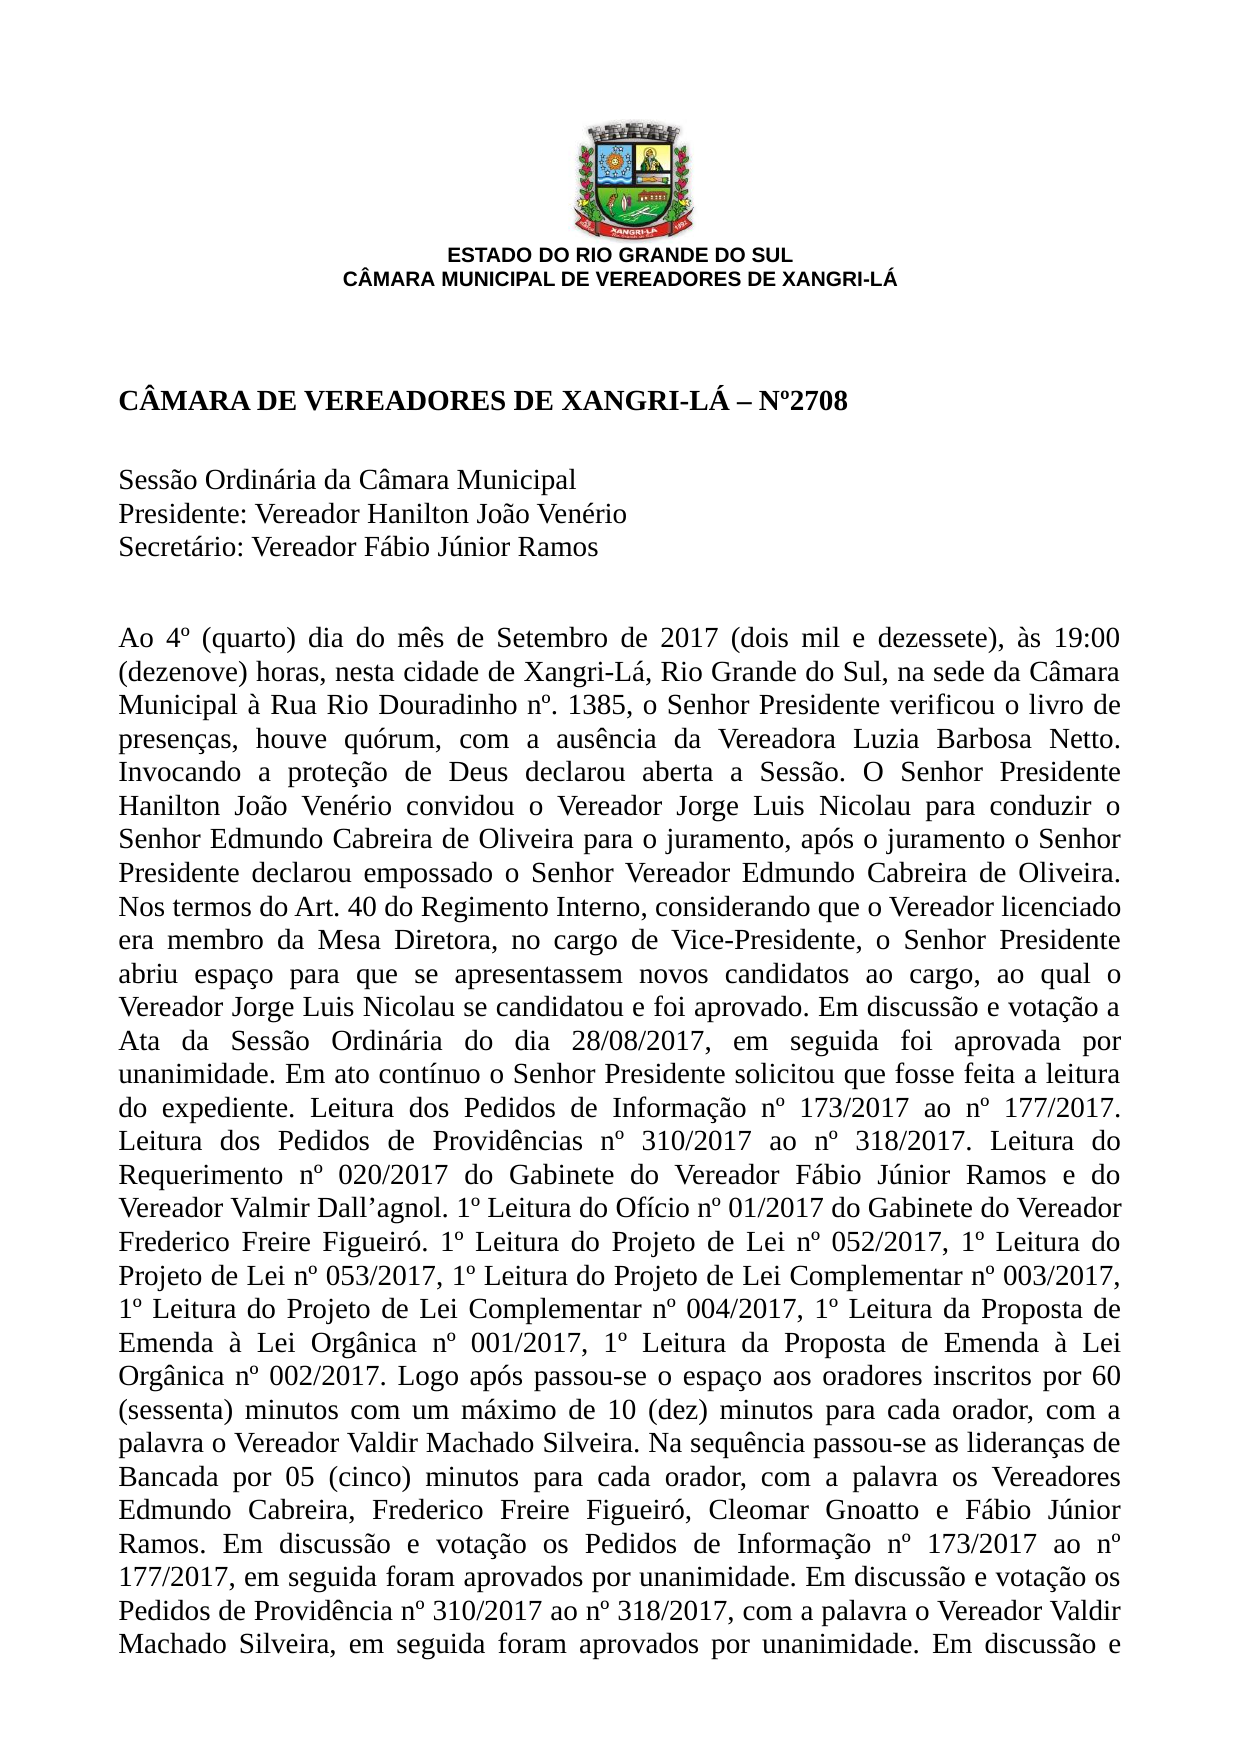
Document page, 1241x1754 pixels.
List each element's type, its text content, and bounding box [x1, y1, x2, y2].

text CÂMARA MUNICIPAL DE VEREADORES DE XANGRI-LÁ [118, 267, 1122, 291]
text Sessão Ordinária da Câmara Municipal [118, 462, 1122, 496]
text Ao 4º (quarto) dia do mês de Setembro de 2017 (dois mil e dezessete), às 19:00 (dezenove) horas, nesta cidade de Xangri-Lá, Rio Grande do Sul, na sede da Câmara Municipal à Rua Rio Douradinho nº. 1385, o Senhor Presidente verificou o livro de presenças, houve quórum, com a ausência da Vereadora Luzia Barbosa Netto. Invocando a proteção de Deus declarou aberta a Sessão. O Senhor Presidente Hanilton João Venério convidou o Vereador Jorge Luis Nicolau para conduzir o Senhor Edmundo Cabreira de Oliveira para o juramento, após o juramento o Senhor Presidente declarou empossado o Senhor Vereador Edmundo Cabreira de Oliveira. Nos termos do Art. 40 do Regimento Interno, considerando que o Vereador licenciado era membro da Mesa Diretora, no cargo de Vice-Presidente, o Senhor Presidente abriu espaço para que se apresentassem novos candidatos ao cargo, ao qual o Vereador Jorge Luis Nicolau se candidatou e foi aprovado. Em discussão e votação a Ata da Sessão Ordinária do dia 28/08/2017, em seguida foi aprovada por unanimidade. Em ato contínuo o Senhor Presidente solicitou que fosse feita a leitura do expediente. Leitura dos Pedidos de Informação nº 173/2017 ao nº 177/2017. Leitura dos Pedidos de Providências nº 310/2017 ao nº 318/2017. Leitura do Requerimento nº 020/2017 do Gabinete do Vereador Fábio Júnior Ramos e do Vereador Valmir Dall’agnol. 1º Leitura do Ofício nº 01/2017 do Gabinete do Vereador Frederico Freire Figueiró. 1º Leitura do Projeto de Lei nº 052/2017, 1º Leitura do Projeto de Lei nº 053/2017, 1º Leitura do Projeto de Lei Complementar nº 003/2017, 1º Leitura do Projeto de Lei Complementar nº 004/2017, 1º Leitura da Proposta de Emenda à Lei Orgânica nº 001/2017, 1º Leitura da Proposta de Emenda à Lei Orgânica nº 002/2017. Logo após passou-se o espaço aos oradores inscritos por 60 (sessenta) minutos com um máximo de 10 (dez) minutos para cada orador, com a palavra o Vereador Valdir Machado Silveira. Na sequência passou-se as lideranças de Bancada por 05 (cinco) minutos para cada orador, com a palavra os Vereadores Edmundo Cabreira, Frederico Freire Figueiró, Cleomar Gnoatto e Fábio Júnior Ramos. Em discussão e votação os Pedidos de Informação nº 173/2017 ao nº 177/2017, em seguida foram aprovados por unanimidade. Em discussão e votação os Pedidos de Providência nº 310/2017 ao nº 318/2017, com a palavra o Vereador Valdir Machado Silveira, em seguida foram aprovados por unanimidade. Em discussão e [118, 620, 1122, 1660]
text CÂMARA DE VEREADORES DE XANGRI-LÁ – Nº2708 [118, 383, 1122, 416]
text Presidente: Vereador Hanilton João Venério [118, 496, 1122, 529]
text ESTADO DO RIO GRANDE DO SUL [118, 243, 1122, 267]
text Secretário: Vereador Fábio Júnior Ramos [118, 529, 1122, 563]
picture [568, 119, 699, 244]
